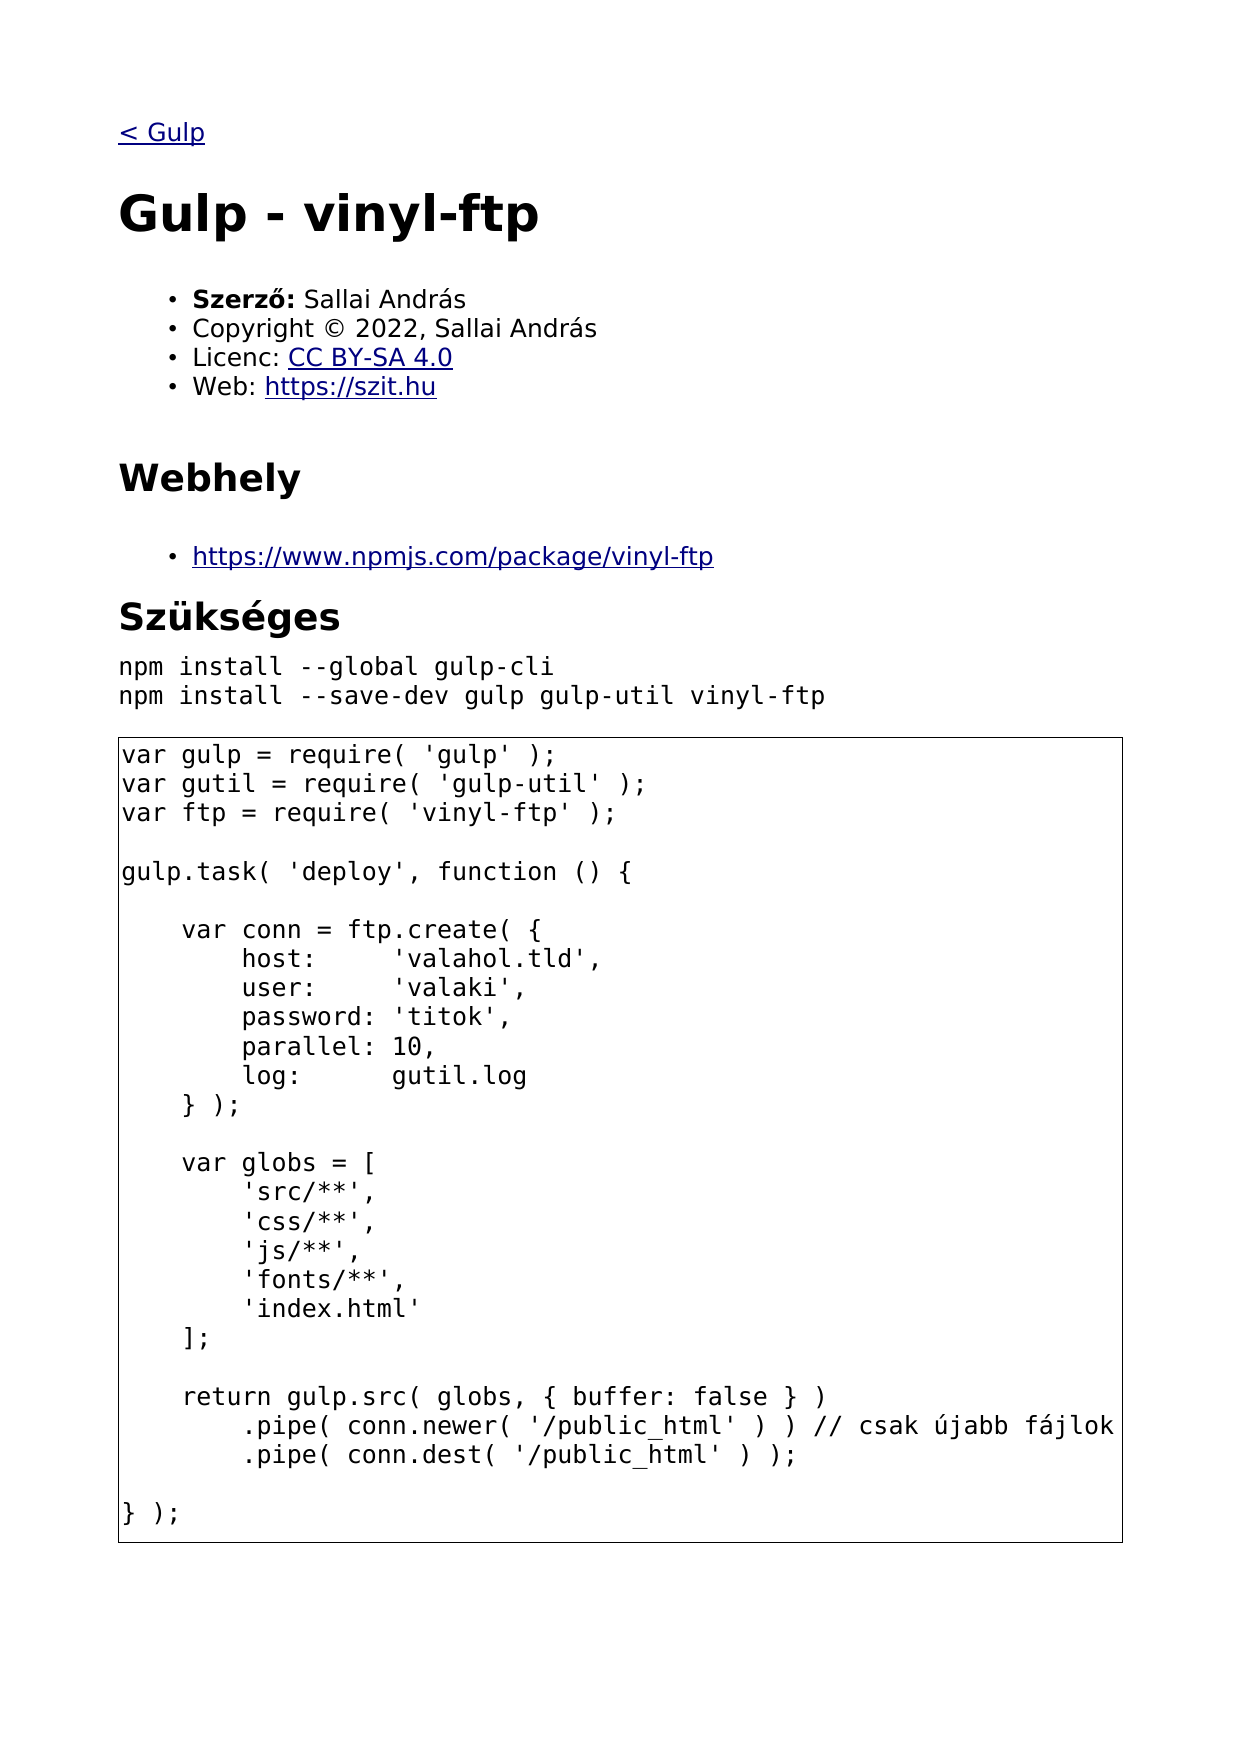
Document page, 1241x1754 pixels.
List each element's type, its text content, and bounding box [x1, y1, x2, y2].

list Szerző: Sallai András [177, 285, 1122, 314]
subtitle Gulp - vinyl-ftp [118, 185, 1122, 243]
text npm install --global gulp-cli npm install --save-dev gulp gulp-util vinyl-ftp [118, 652, 1122, 710]
list https://www.npmjs.com/package/vinyl-ftp [177, 542, 1122, 571]
list Copyright © 2022, Sallai András [177, 314, 1122, 343]
table_header var gulp = require( 'gulp' ); var gutil = require( 'gulp-util' ); var ftp = require( 'vinyl-ftp' ); gulp.task( 'deploy', function () { var conn = ftp.create( { host: 'valahol.tld', user: 'valaki', password: 'titok', parallel: 10, log: gutil.log } ); var globs = [ 'src/**', 'css/**', 'js/**', 'fonts/**', 'index.html' ]; return gulp.src( globs, { buffer: false } ) .pipe( conn.newer( '/public_html' ) ) // csak újabb fájlok .pipe( conn.dest( '/public_html' ) ); } ); [119, 738, 1122, 1542]
list Web: https://szit.hu [177, 372, 1122, 402]
subtitle Webhely [118, 456, 1122, 500]
list Licenc: CC BY-SA 4.0 [177, 343, 1122, 372]
subtitle Szükséges [118, 596, 1122, 639]
text < Gulp [118, 118, 1122, 147]
